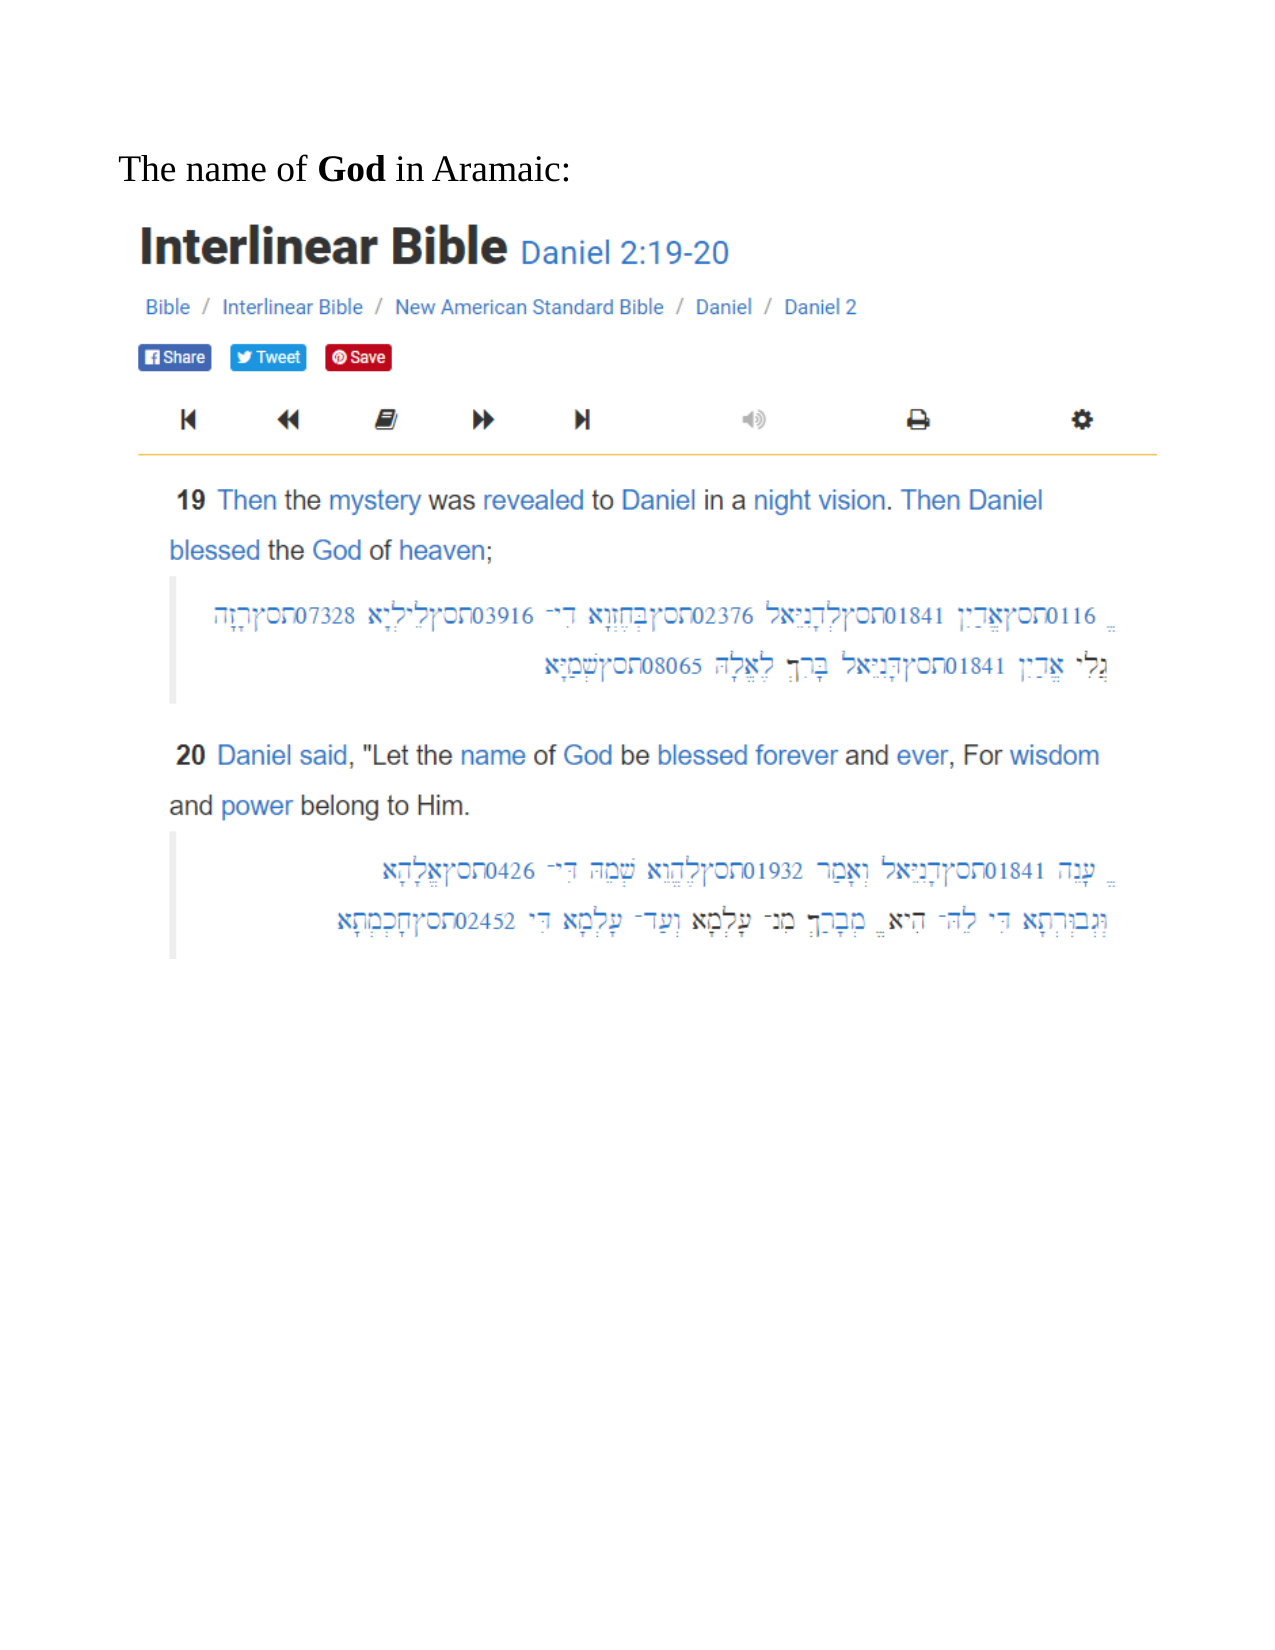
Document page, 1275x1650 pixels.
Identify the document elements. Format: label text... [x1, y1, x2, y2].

text The name of God in Aramaic: [118, 147, 1157, 190]
picture [118, 218, 1157, 959]
